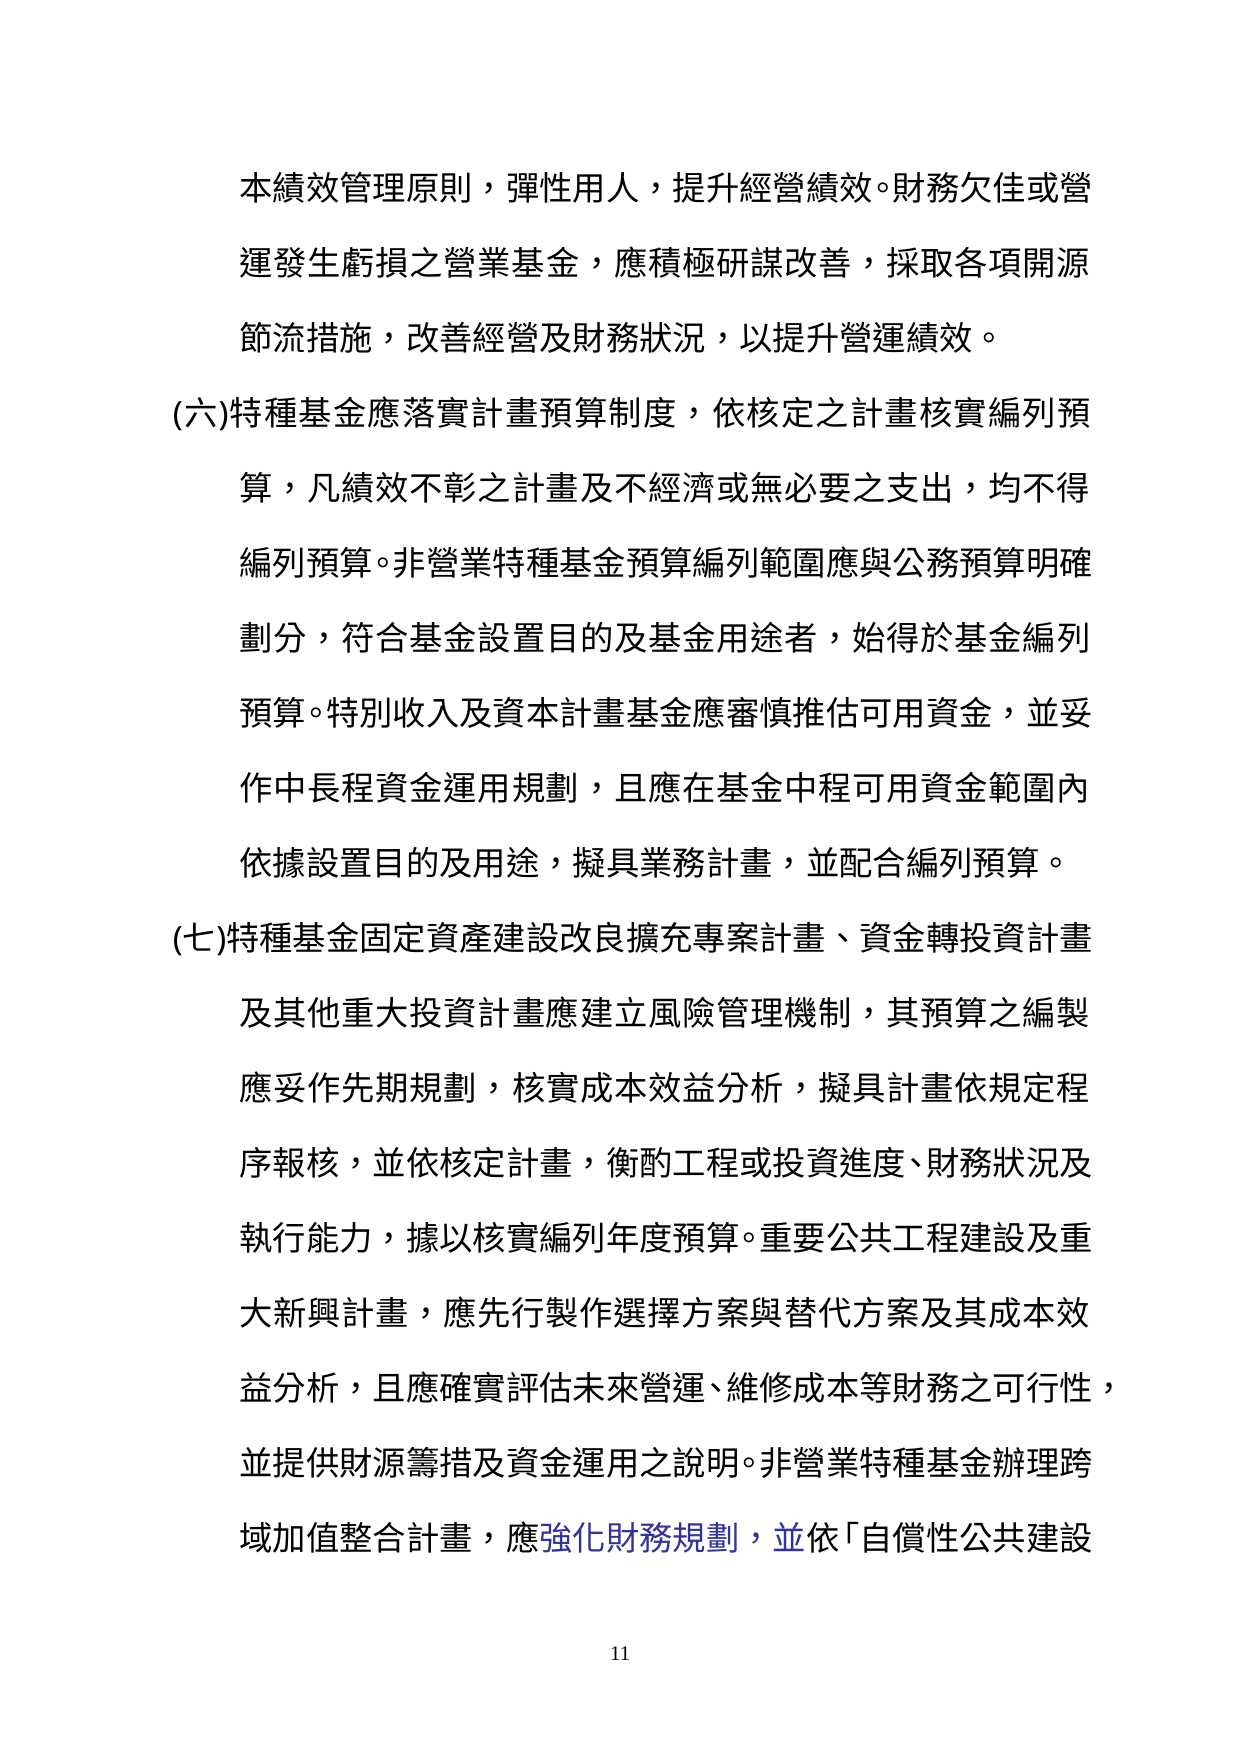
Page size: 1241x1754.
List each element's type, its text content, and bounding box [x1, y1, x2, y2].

text (六)特種基金應落實計畫預算制度，依核定之計畫核實編列預算，凡績效不彰之計畫及不經濟或無必要之支出，均不得編列預算。非營業特種基金預算編列範圍應與公務預算明確劃分，符合基金設置目的及基金用途者，始得於基金編列預算。特別收入及資本計畫基金應審慎推估可用資金，並妥作中長程資金運用規劃，且應在基金中程可用資金範圍內，依據設置目的及用途，擬具業務計畫，並配合編列預算。 [173, 374, 1092, 899]
text (七)特種基金固定資產建設改良擴充專案計畫、資金轉投資計畫及其他重大投資計畫應建立風險管理機制，其預算之編製，應妥作先期規劃，核實成本效益分析，擬具計畫依規定程序報核，並依核定計畫，衡酌工程或投資進度、財務狀況及執行能力，據以核實編列年度預算。重要公共工程建設及重大新興計畫，應先行製作選擇方案與替代方案及其成本效益分析，且應確實評估未來營運、維修成本等財務之可行性，並提供財源籌措及資金運用之說明。非營業特種基金辦理跨域加值整合計畫，應強化財務規劃，並依「自償性公共建設預算制度實施方案」之規定辦理。 [173, 899, 1092, 1574]
text 本績效管理原則，彈性用人，提升經營績效。財務欠佳或營運發生虧損之營業基金，應積極研謀改善，採取各項開源節流措施，改善經營及財務狀況，以提升營運績效。 [173, 149, 1092, 374]
